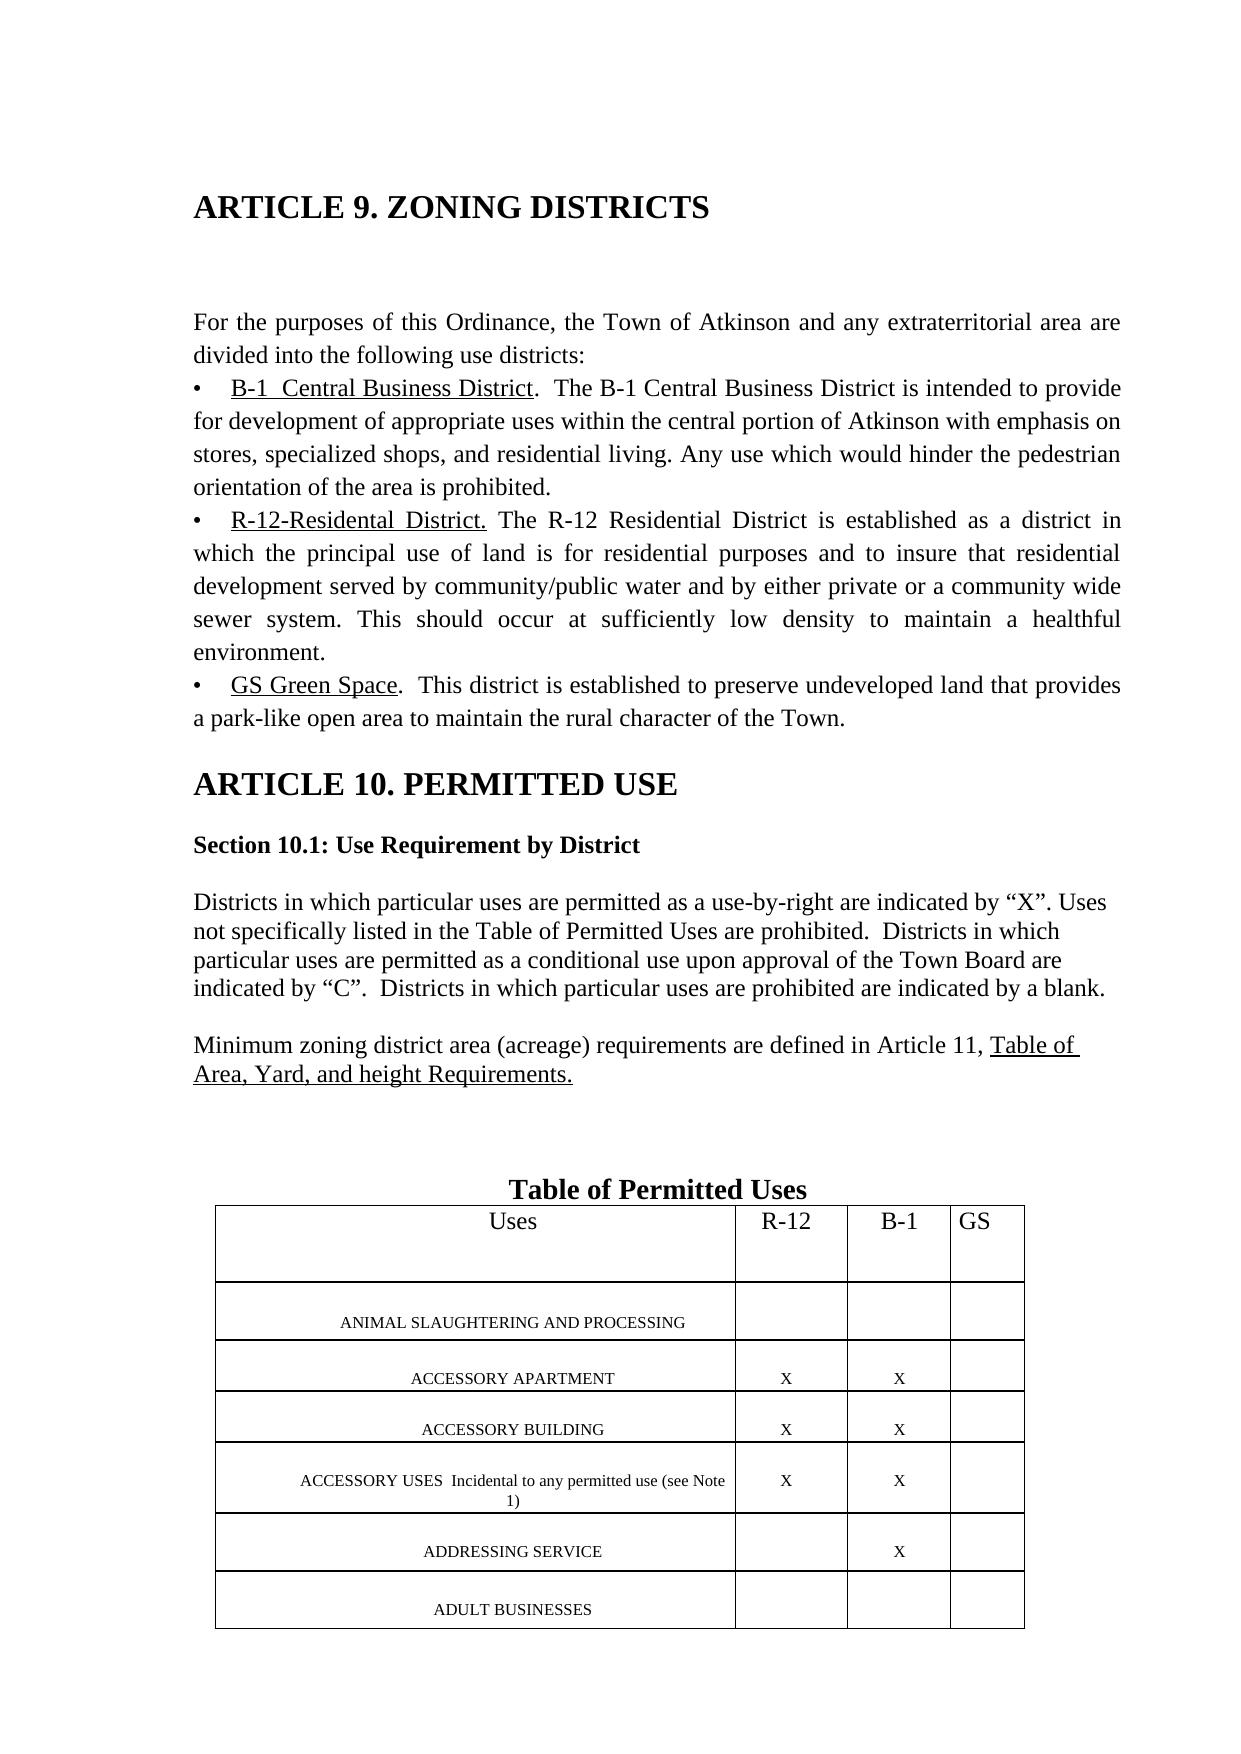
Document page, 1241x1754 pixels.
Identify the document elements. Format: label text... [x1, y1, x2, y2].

text ARTICLE 10. PERMITTED USE [193, 764, 1122, 802]
table_cell X [848, 1341, 950, 1390]
table_cell [951, 1341, 1024, 1390]
table_header R-12 [736, 1206, 847, 1281]
list R-12-Residental District. The R-12 Residential District is established as a district in which the principal use of land is for residential purposes and to insure that residential development served by community/public water and by either private or a community wide sewer system. This should occur at sufficiently low density to maintain a healthful environment. [156, 505, 1122, 666]
table_cell [951, 1443, 1024, 1512]
text For the purposes of this Ordinance, the Town of Atkinson and any extraterritorial area are divided into the following use districts: [193, 307, 1122, 368]
table_cell [951, 1283, 1024, 1339]
table_cell X [848, 1392, 950, 1441]
table_cell ACCESSORY BUILDING [216, 1392, 735, 1441]
table_cell [736, 1283, 847, 1339]
table_cell ADDRESSING SERVICE [216, 1514, 735, 1570]
table_cell ACCESSORY APARTMENT [216, 1341, 735, 1390]
table_cell [736, 1572, 847, 1628]
list GS Green Space. This district is established to preserve undeveloped land that provides a park-like open area to maintain the rural character of the Town. [156, 670, 1122, 732]
table_header Uses [216, 1206, 735, 1281]
table_cell [848, 1283, 950, 1339]
table_cell ADULT BUSINESSES [216, 1572, 735, 1628]
text Districts in which particular uses are permitted as a use-by-right are indicated by “X”. Uses not specifically listed in the Table of Permitted Uses are prohibited. Districts in which particular uses are permitted as a conditional use upon approval of the Town Board are indicated by “C”. Districts in which particular uses are prohibited are indicated by a blank. [193, 887, 1122, 1002]
text Minimum zoning district area (acreage) requirements are defined in Article 11, Table of Area, Yard, and height Requirements. [193, 1030, 1122, 1088]
table_cell [951, 1392, 1024, 1441]
table_cell ANIMAL SLAUGHTERING AND PROCESSING [216, 1283, 735, 1339]
text ARTICLE 9. ZONING DISTRICTS [193, 187, 1122, 226]
table_cell X [848, 1443, 950, 1512]
table_cell X [848, 1514, 950, 1570]
table_cell X [736, 1341, 847, 1390]
text Section 10.1: Use Requirement by District [193, 830, 1122, 859]
table_cell X [736, 1392, 847, 1441]
table_cell [736, 1514, 847, 1570]
table_cell X [736, 1443, 847, 1512]
list B-1 Central Business District. The B-1 Central Business District is intended to provide for development of appropriate uses within the central portion of Atkinson with emphasis on stores, specialized shops, and residential living. Any use which would hinder the pedestrian orientation of the area is prohibited. [156, 373, 1122, 501]
text Table of Permitted Uses [193, 1172, 1122, 1205]
table_header B-1 [848, 1206, 950, 1281]
table_cell [951, 1572, 1024, 1628]
table_cell [951, 1514, 1024, 1570]
table_cell ACCESSORY USES Incidental to any permitted use (see Note 1) [216, 1443, 735, 1512]
table_header GS [951, 1206, 1024, 1281]
table_cell [848, 1572, 950, 1628]
